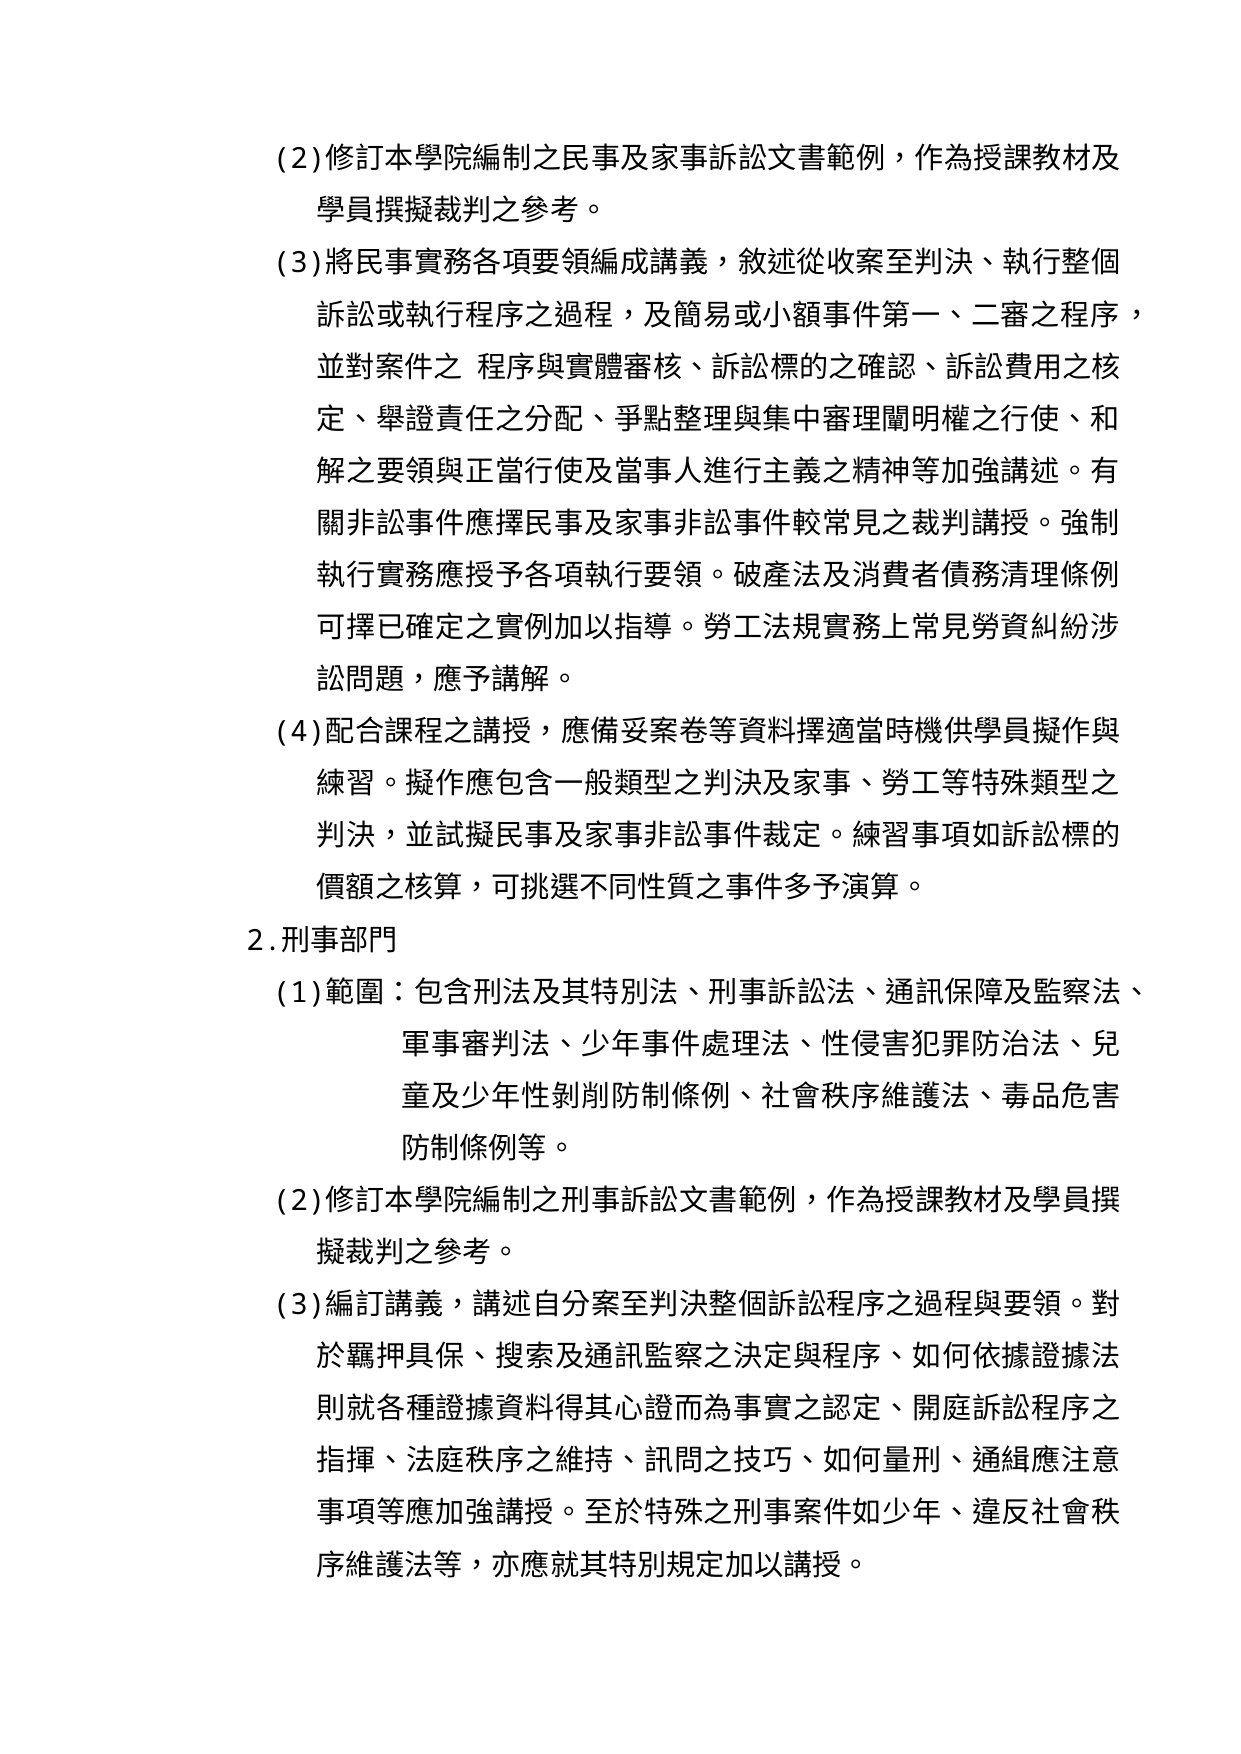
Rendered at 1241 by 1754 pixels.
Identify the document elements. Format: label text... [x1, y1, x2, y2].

text (2)修訂本學院編制之民事及家事訴訟文書範例，作為授課教材及學員撰擬裁判之參考。 [273, 127, 1122, 231]
text (4)配合課程之講授，應備妥案卷等資料擇適當時機供學員擬作與練習。擬作應包含一般類型之判決及家事、勞工等特殊類型之判決，並試擬民事及家事非訟事件裁定。練習事項如訴訟標的價額之核算，可挑選不同性質之事件多予演算。 [273, 700, 1122, 908]
text (3)編訂講義，講述自分案至判決整個訴訟程序之過程與要領。對於羈押具保、搜索及通訊監察之決定與程序、如何依據證據法則就各種證據資料得其心證而為事實之認定、開庭訴訟程序之指揮、法庭秩序之維持、訊問之技巧、如何量刑、通緝應注意事項等應加強講授。至於特殊之刑事案件如少年、違反社會秩序維護法等，亦應就其特別規定加以講授。 [273, 1273, 1122, 1585]
text (1)範圍：包含刑法及其特別法、刑事訴訟法、通訊保障及監察法、軍事審判法、少年事件處理法、性侵害犯罪防治法、兒童及少年性剝削防制條例、社會秩序維護法、毒品危害防制條例等。 [273, 960, 1122, 1169]
text (3)將民事實務各項要領編成講義，敘述從收案至判決、執行整個訴訟或執行程序之過程，及簡易或小額事件第一、二審之程序，並對案件之 程序與實體審核、訴訟標的之確認、訴訟費用之核定、舉證責任之分配、爭點整理與集中審理闡明權之行使、和解之要領與正當行使及當事人進行主義之精神等加強講述。有關非訟事件應擇民事及家事非訟事件較常見之裁判講授。強制執行實務應授予各項執行要領。破產法及消費者債務清理條例可擇已確定之實例加以指導。勞工法規實務上常見勞資糾紛涉訟問題，應予講解。 [273, 231, 1122, 700]
text 2.刑事部門 [217, 908, 1122, 960]
text (2)修訂本學院編制之刑事訴訟文書範例，作為授課教材及學員撰擬裁判之參考。 [273, 1169, 1122, 1273]
